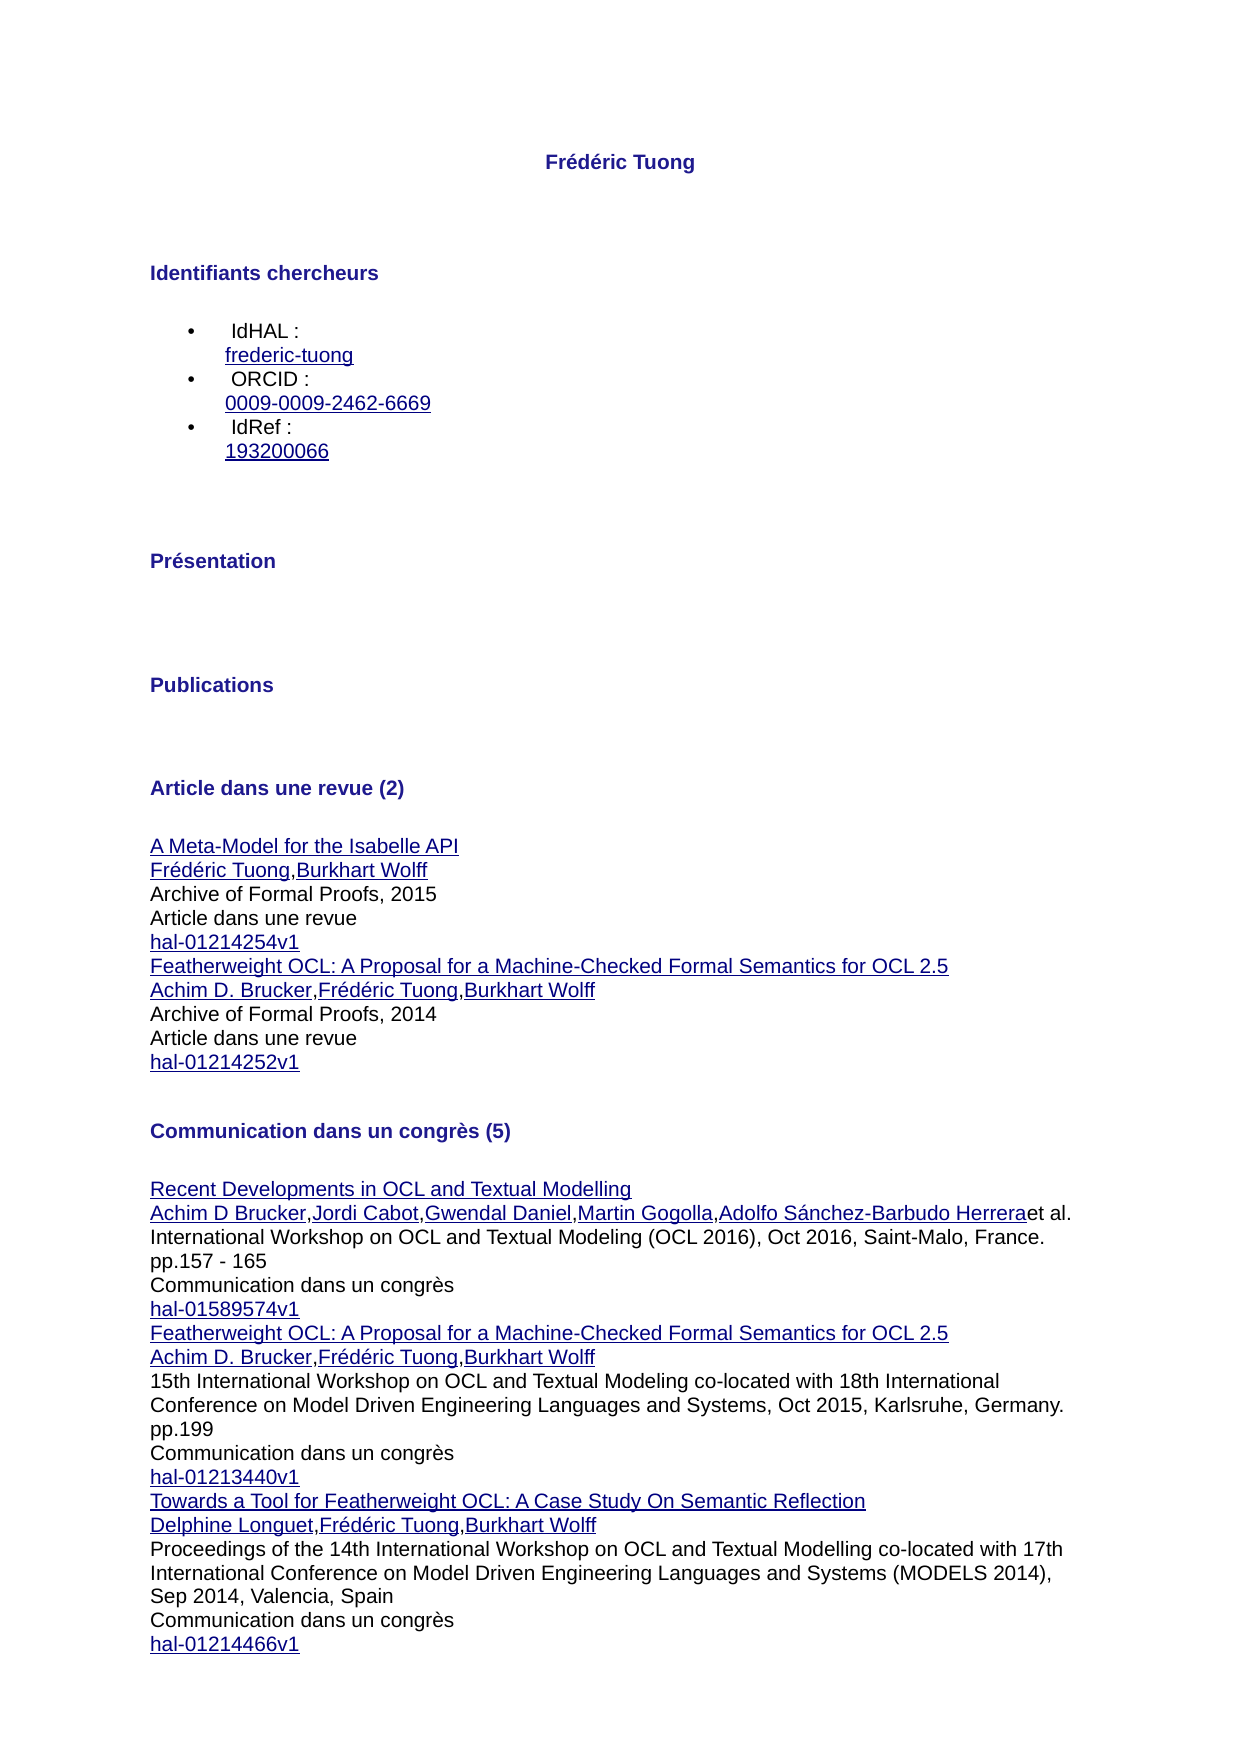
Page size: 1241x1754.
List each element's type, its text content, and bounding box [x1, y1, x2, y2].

subtitle Frédéric Tuong [150, 150, 1090, 174]
list ORCID : [187, 367, 1090, 391]
subtitle Identifiants chercheurs [150, 260, 1090, 284]
table_cell Featherweight OCL: A Proposal for a Machine-Checked Formal Semantics for OCL 2.5 Achim D. Brucker,Frédéric Tuong,Burkhart Wolff 15th International Workshop on OCL and Textual Modeling co-located with 18th International Conference on Model Driven Engineering Languages and Systems, Oct 2015, Karlsruhe, Germany. pp.199 Communication dans un congrès hal-01213440v1 [150, 1321, 1090, 1488]
subtitle Publications [150, 673, 1090, 697]
table_header Recent Developments in OCL and Textual Modelling Achim D Brucker,Jordi Cabot,Gwendal Daniel,Martin Gogolla,Adolfo Sánchez-Barbudo Herreraet al. International Workshop on OCL and Textual Modeling (OCL 2016), Oct 2016, Saint-Malo, France. pp.157 - 165 Communication dans un congrès hal-01589574v1 [150, 1177, 1090, 1321]
list IdHAL : [187, 319, 1090, 343]
table_header A Meta-Model for the Isabelle API Frédéric Tuong,Burkhart Wolff Archive of Formal Proofs, 2015 Article dans une revue hal-01214254v1 [150, 834, 1090, 954]
list IdRef : [187, 414, 1090, 438]
subtitle Présentation [150, 549, 1090, 573]
table_cell Towards a Tool for Featherweight OCL: A Case Study On Semantic Reflection Delphine Longuet,Frédéric Tuong,Burkhart Wolff Proceedings of the 14th International Workshop on OCL and Textual Modelling co-located with 17th International Conference on Model Driven Engineering Languages and Systems (MODELS 2014), Sep 2014, Valencia, Spain Communication dans un congrès hal-01214466v1 [150, 1489, 1090, 1656]
subtitle Article dans une revue (2) [150, 776, 1090, 800]
list 0009-0009-2462-6669 [187, 391, 1090, 414]
subtitle Communication dans un congrès (5) [150, 1119, 1090, 1143]
table_cell Featherweight OCL: A Proposal for a Machine-Checked Formal Semantics for OCL 2.5 Achim D. Brucker,Frédéric Tuong,Burkhart Wolff Archive of Formal Proofs, 2014 Article dans une revue hal-01214252v1 [150, 954, 1090, 1074]
list 193200066 [187, 438, 1090, 462]
list frederic-tuong [187, 343, 1090, 367]
